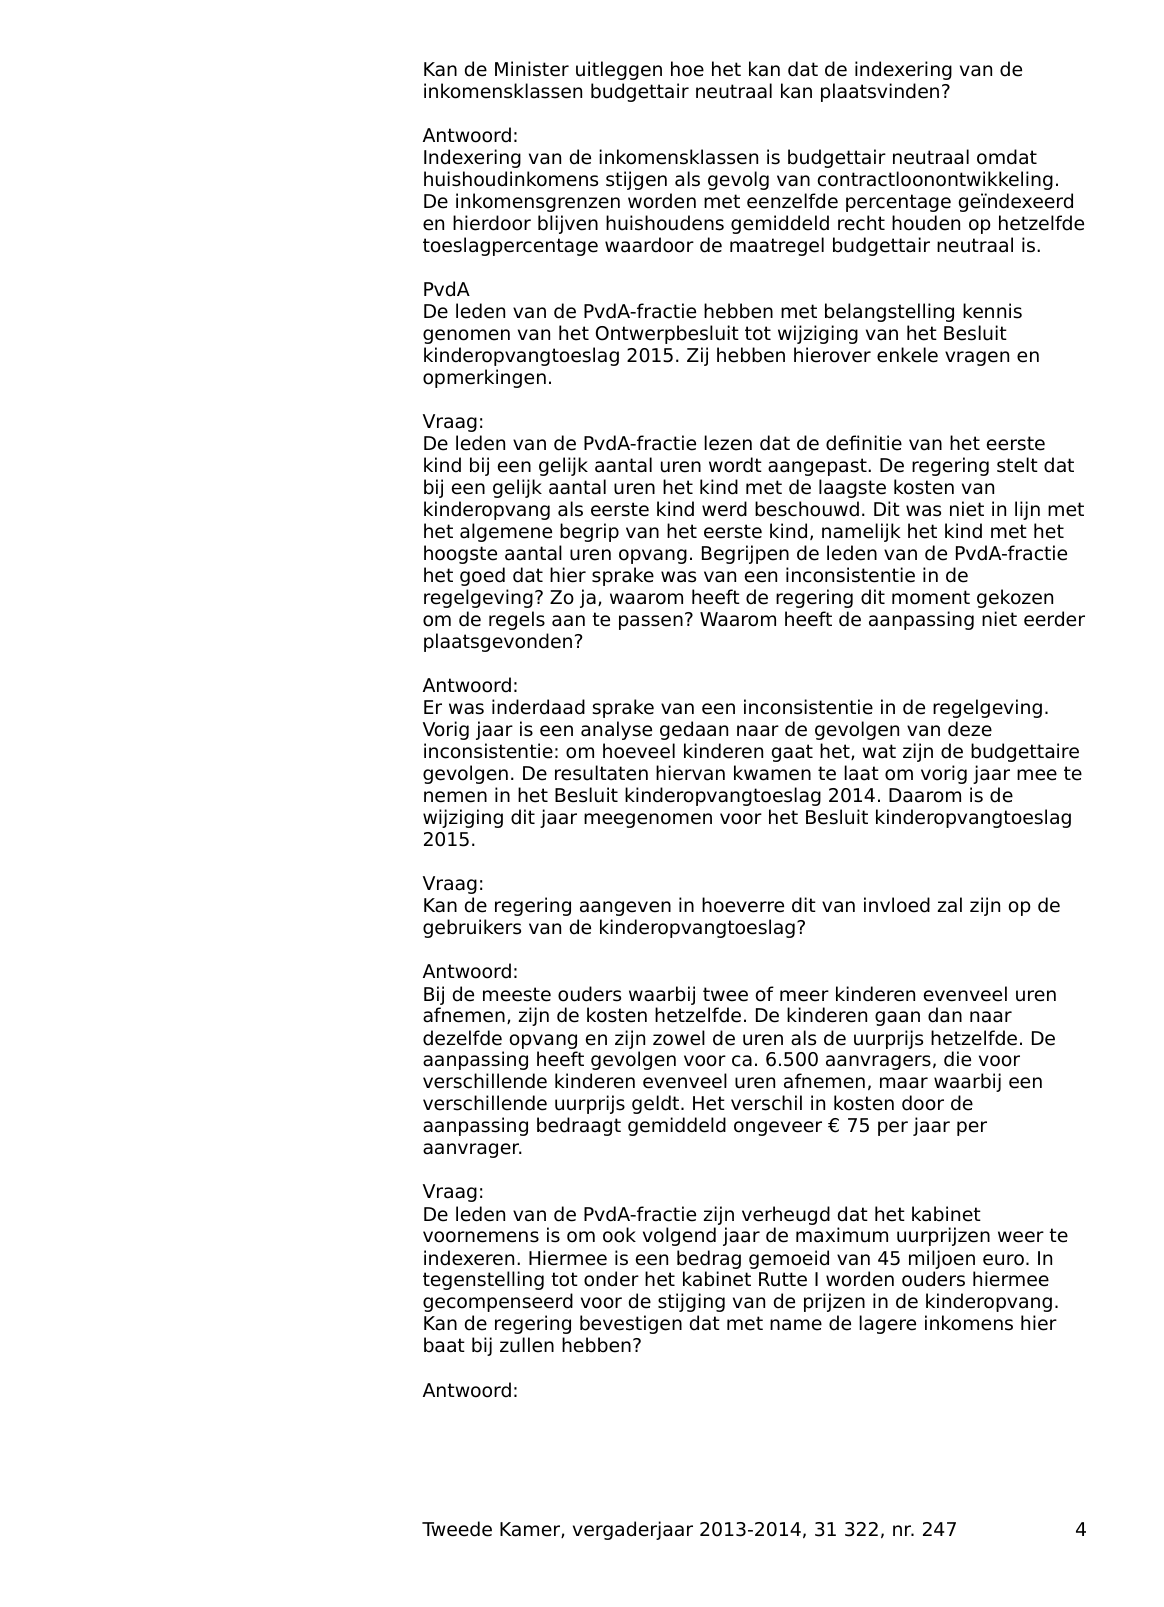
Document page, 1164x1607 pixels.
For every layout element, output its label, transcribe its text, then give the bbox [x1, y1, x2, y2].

text Bij de meeste ouders waarbij twee of meer kinderen evenveel uren afnemen, zijn de kosten hetzelfde. De kinderen gaan dan naar dezelfde opvang en zijn zowel de uren als de uurprijs hetzelfde. De aanpassing heeft gevolgen voor ca. 6.500 aanvragers, die voor verschillende kinderen evenveel uren afnemen, maar waarbij een verschillende uurprijs geldt. Het verschil in kosten door de aanpassing bedraagt gemiddeld ongeveer € 75 per jaar per aanvrager. [422, 983, 1087, 1159]
text De leden van de PvdA-fractie zijn verheugd dat het kabinet voornemens is om ook volgend jaar de maximum uurprijzen weer te indexeren. Hiermee is een bedrag gemoeid van 45 miljoen euro. In tegenstelling tot onder het kabinet Rutte I worden ouders hiermee gecompenseerd voor de stijging van de prijzen in de kinderopvang. Kan de regering bevestigen dat met name de lagere inkomens hier baat bij zullen hebben? [422, 1203, 1087, 1357]
text Antwoord: [422, 125, 1087, 147]
text Vraag: [422, 1181, 1087, 1203]
text De leden van de PvdA-fractie hebben met belangstelling kennis genomen van het Ontwerpbesluit tot wijziging van het Besluit kinderopvangtoeslag 2015. Zij hebben hierover enkele vragen en opmerkingen. [422, 301, 1087, 389]
text Kan de Minister uitleggen hoe het kan dat de indexering van de inkomensklassen budgettair neutraal kan plaatsvinden? [422, 59, 1087, 103]
text PvdA [422, 279, 1087, 301]
text Antwoord: [422, 1379, 1087, 1401]
text Er was inderdaad sprake van een inconsistentie in de regelgeving. Vorig jaar is een analyse gedaan naar de gevolgen van deze inconsistentie: om hoeveel kinderen gaat het, wat zijn de budgettaire gevolgen. De resultaten hiervan kwamen te laat om vorig jaar mee te nemen in het Besluit kinderopvangtoeslag 2014. Daarom is de wijziging dit jaar meegenomen voor het Besluit kinderopvangtoeslag 2015. [422, 697, 1087, 851]
text Kan de regering aangeven in hoeverre dit van invloed zal zijn op de gebruikers van de kinderopvangtoeslag? [422, 895, 1087, 939]
text Vraag: [422, 873, 1087, 895]
text De leden van de PvdA-fractie lezen dat de definitie van het eerste kind bij een gelijk aantal uren wordt aangepast. De regering stelt dat bij een gelijk aantal uren het kind met de laagste kosten van kinderopvang als eerste kind werd beschouwd. Dit was niet in lijn met het algemene begrip van het eerste kind, namelijk het kind met het hoogste aantal uren opvang. Begrijpen de leden van de PvdA-fractie het goed dat hier sprake was van een inconsistentie in de regelgeving? Zo ja, waarom heeft de regering dit moment gekozen om de regels aan te passen? Waarom heeft de aanpassing niet eerder plaatsgevonden? [422, 433, 1087, 653]
text Vraag: [422, 411, 1087, 433]
text Antwoord: [422, 961, 1087, 983]
text Antwoord: [422, 675, 1087, 697]
text Indexering van de inkomensklassen is budgettair neutraal omdat huishoudinkomens stijgen als gevolg van contractloonontwikkeling. De inkomensgrenzen worden met eenzelfde percentage geïndexeerd en hierdoor blijven huishoudens gemiddeld recht houden op hetzelfde toeslagpercentage waardoor de maatregel budgettair neutraal is. [422, 147, 1087, 257]
